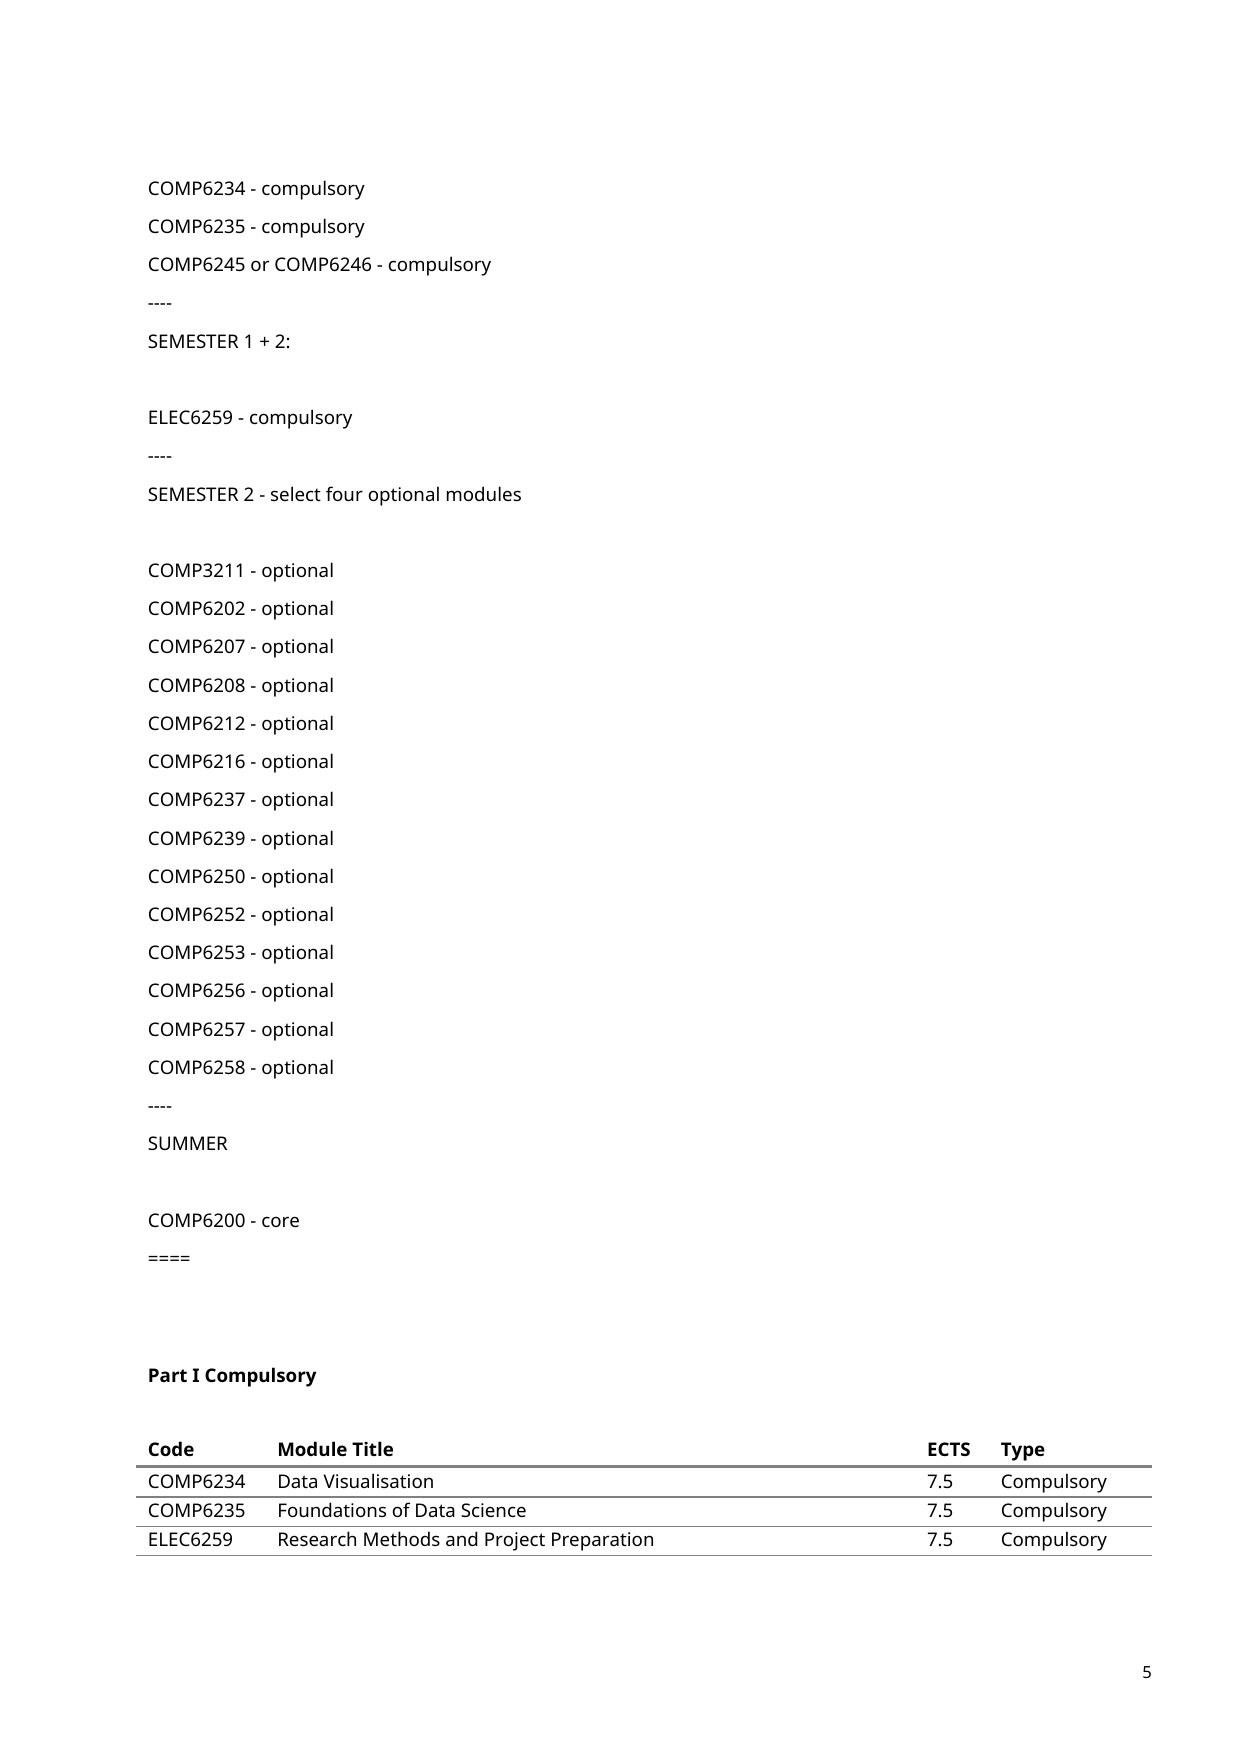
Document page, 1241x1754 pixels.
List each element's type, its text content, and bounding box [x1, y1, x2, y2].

table_cell Module Title [266, 1437, 916, 1465]
table_cell ECTS [916, 1437, 989, 1465]
table_cell Data Visualisation [266, 1468, 916, 1496]
table_cell Compulsory [989, 1498, 1152, 1526]
table_cell Compulsory [989, 1468, 1152, 1496]
table_cell Code [136, 1437, 266, 1465]
table_cell COMP6234 [136, 1468, 266, 1496]
table_cell COMP6235 [136, 1498, 266, 1526]
table_cell Research Methods and Project Preparation [266, 1527, 916, 1555]
table_cell 7.5 [916, 1498, 989, 1526]
table_cell Part I Compulsory [136, 1324, 1152, 1437]
table_cell ELEC6259 [136, 1527, 266, 1555]
table_cell 7.5 [916, 1527, 989, 1555]
table_header COMP6234 - compulsory COMP6235 - compulsory COMP6245 or COMP6246 - compulsory ---- SEMESTER 1 + 2: ELEC6259 - compulsory ---- SEMESTER 2 - select four optional modules COMP3211 - optional COMP6202 - optional COMP6207 - optional COMP6208 - optional COMP6212 - optional COMP6216 - optional COMP6237 - optional COMP6239 - optional COMP6250 - optional COMP6252 - optional COMP6253 - optional COMP6256 - optional COMP6257 - optional COMP6258 - optional ---- SUMMER COMP6200 - core ==== [136, 137, 1152, 1324]
table_cell [136, 1556, 1152, 1592]
table_cell Compulsory [989, 1527, 1152, 1555]
table_cell Type [989, 1437, 1152, 1465]
table_cell 7.5 [916, 1468, 989, 1496]
table_cell Foundations of Data Science [266, 1498, 916, 1526]
